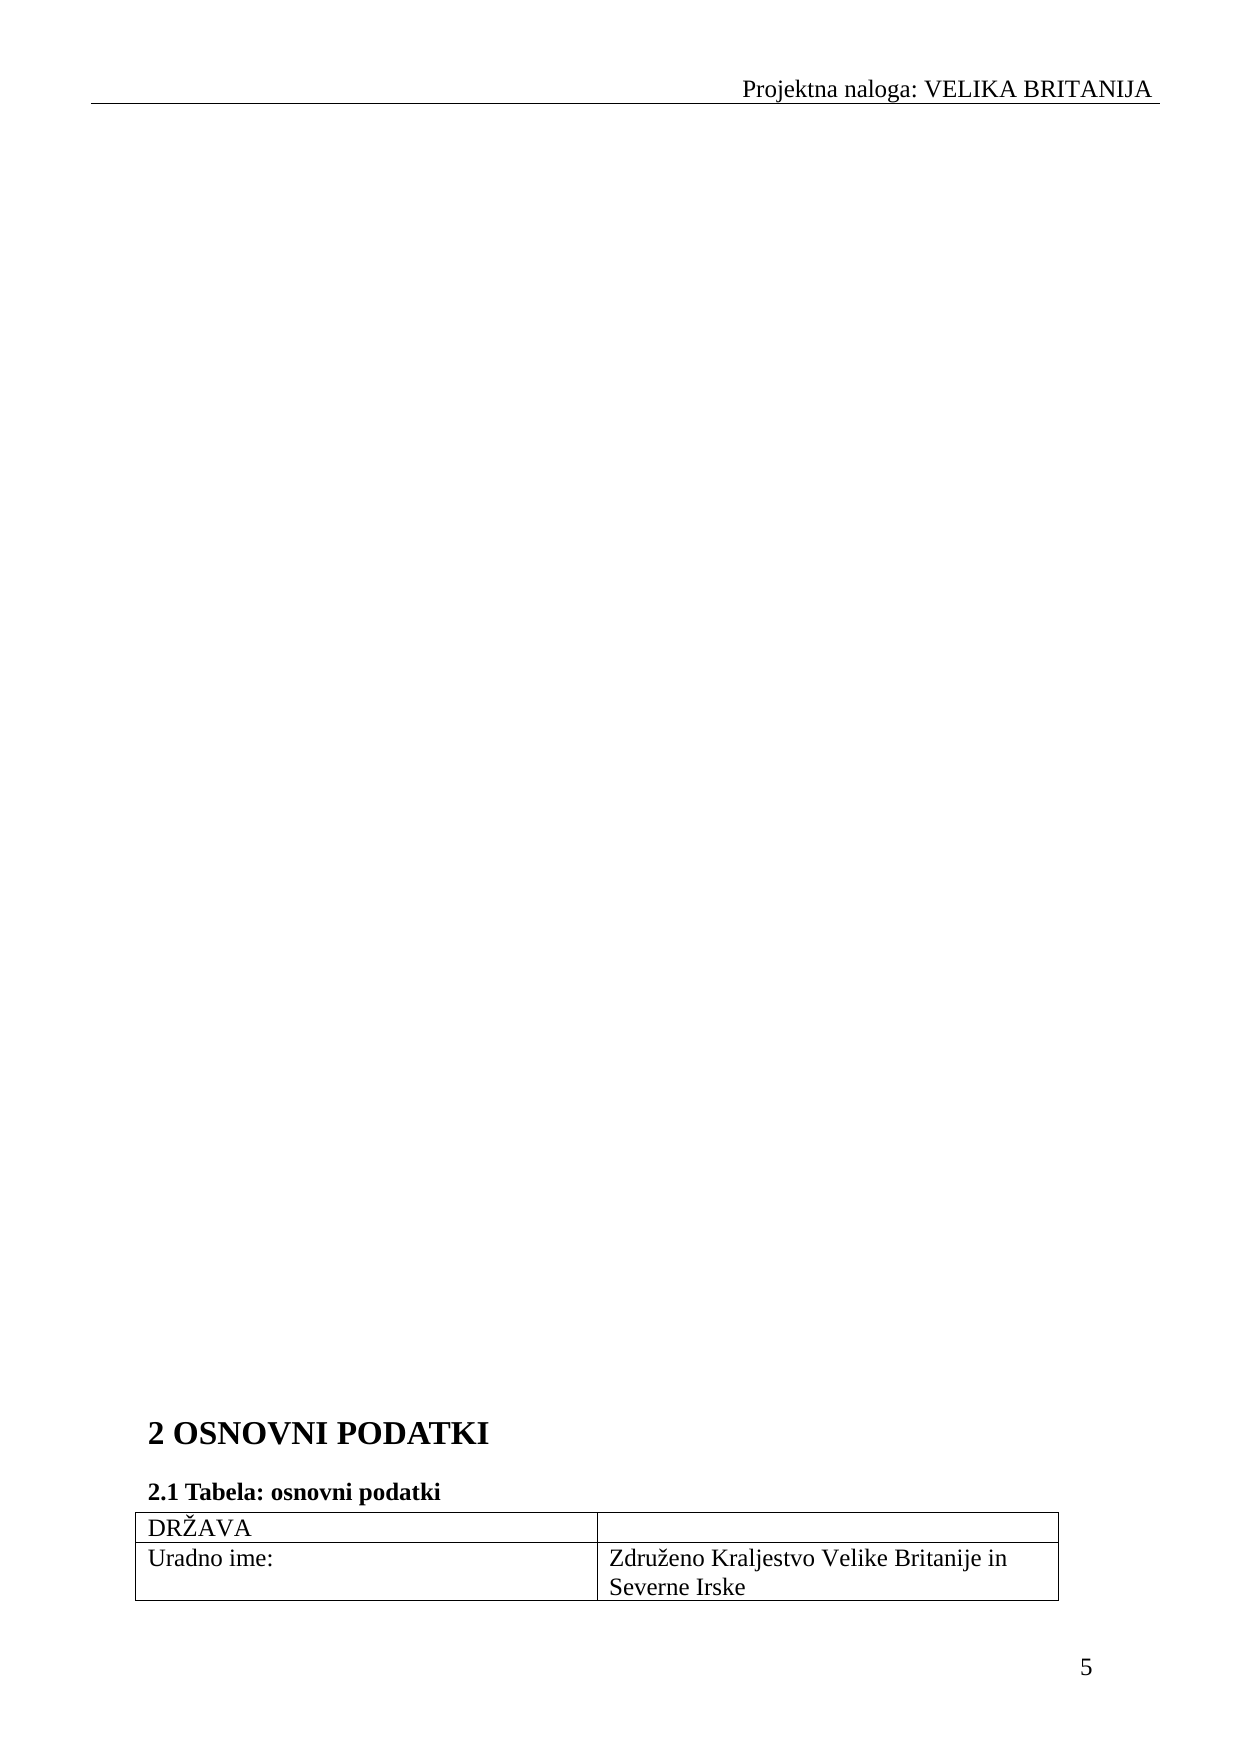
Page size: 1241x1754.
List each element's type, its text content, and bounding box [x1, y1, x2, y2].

subtitle 2.1 Tabela: osnovni podatki [148, 1477, 1093, 1506]
table_cell Združeno Kraljestvo Velike Britanije in Severne Irske [598, 1543, 1058, 1600]
table_header DRŽAVA [136, 1513, 597, 1542]
subtitle 2 OSNOVNI PODATKI [148, 1414, 1093, 1452]
table_header [598, 1513, 1058, 1542]
table_cell Uradno ime: [136, 1543, 597, 1600]
